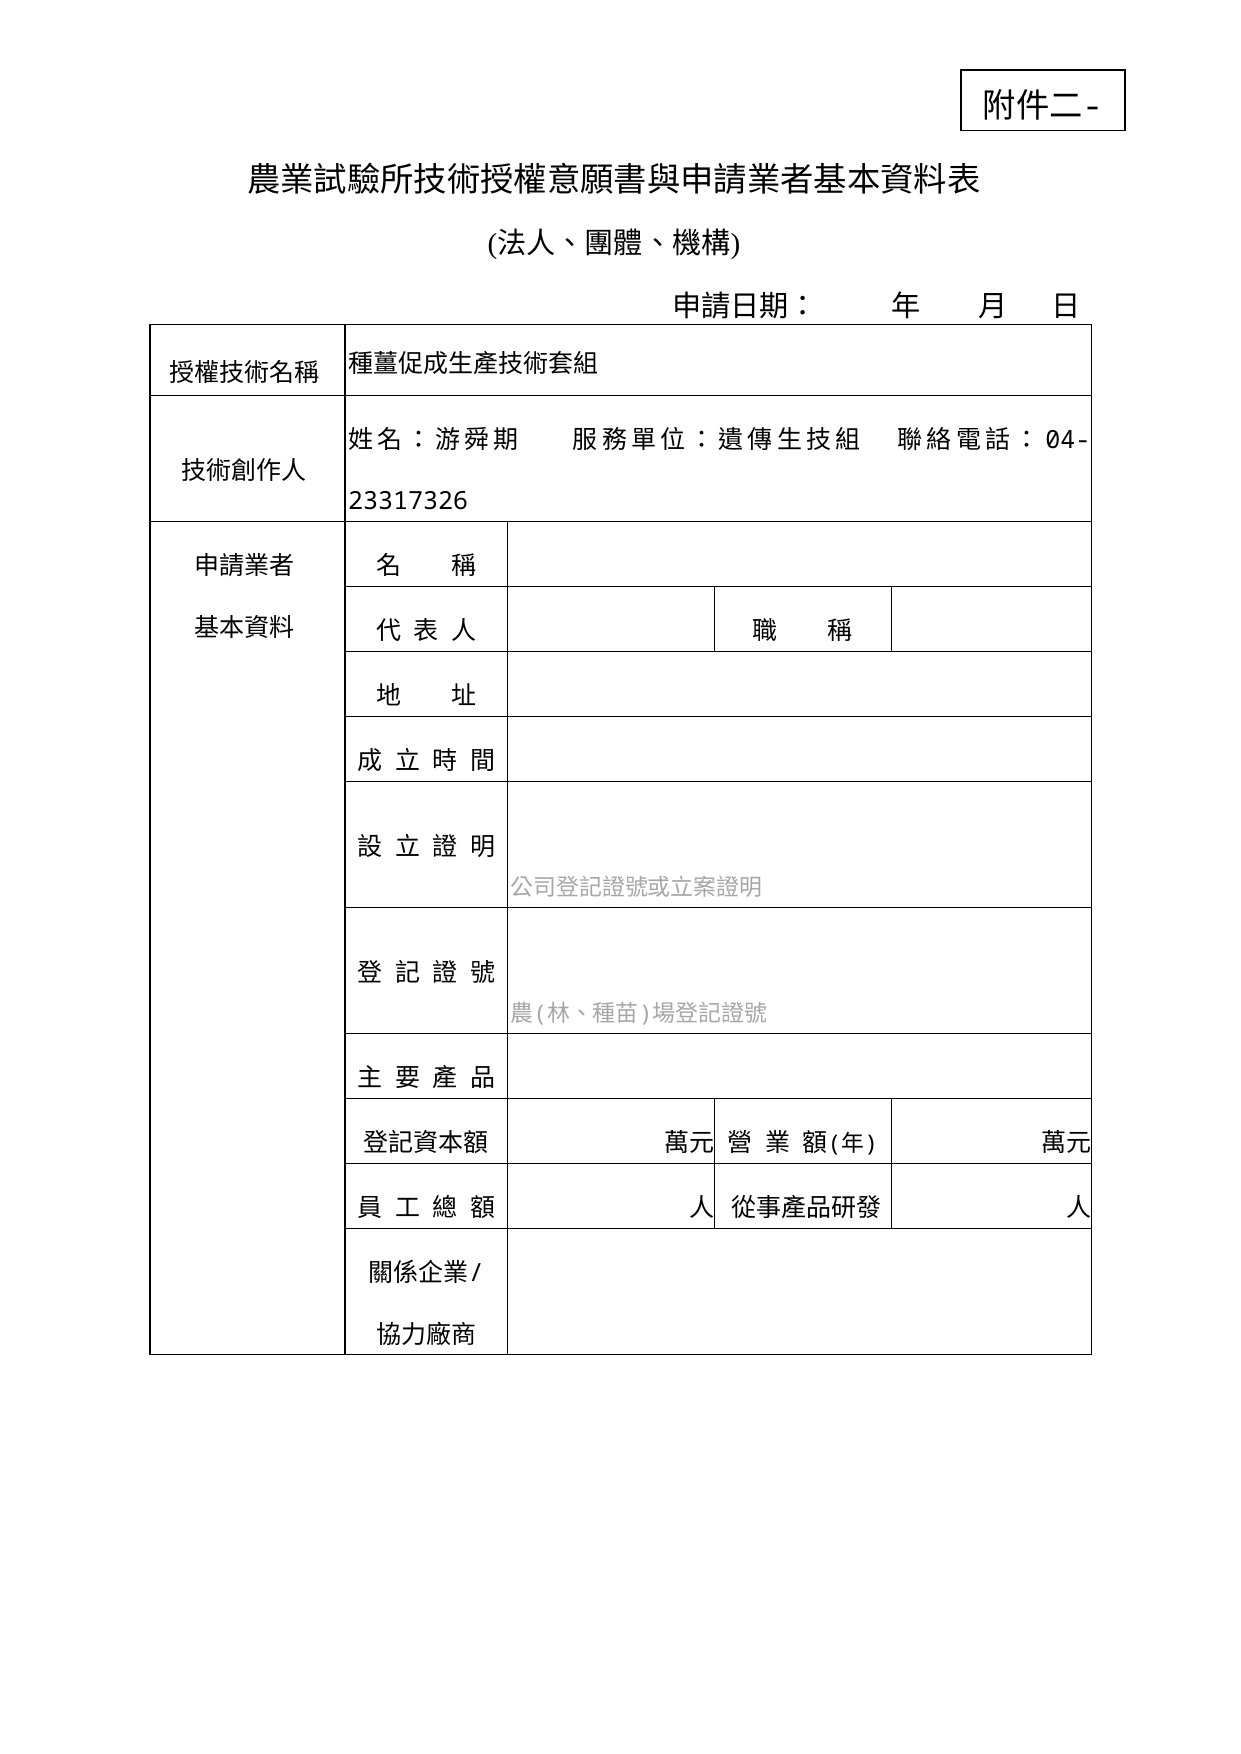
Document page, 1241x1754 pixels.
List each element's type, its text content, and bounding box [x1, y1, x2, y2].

table_cell 萬元 [892, 1099, 1091, 1163]
table_cell 技術創作人 [151, 396, 344, 521]
table_cell [508, 587, 714, 651]
table_cell 名 稱 [346, 522, 507, 586]
table_cell 公司登記證號或立案證明 [508, 782, 1091, 907]
table_cell 地 址 [346, 652, 507, 716]
table_cell [508, 717, 1091, 781]
table_cell 農(林、種苗)場登記證號 [508, 908, 1091, 1033]
table_cell 人 [508, 1164, 714, 1228]
table_cell 姓名：游舜期 服務單位：遺傳生技組 聯絡電話：04-23317326 [346, 396, 1091, 521]
table_cell [508, 1229, 1091, 1354]
table_cell 登 記 證 號 [346, 908, 507, 1033]
table_cell [508, 652, 1091, 716]
table_cell 萬元 [508, 1099, 714, 1163]
table_cell 設 立 證 明 [346, 782, 507, 907]
table_header 授權技術名稱 [151, 325, 344, 394]
table_cell 申請業者 基本資料 [151, 522, 344, 1354]
table_cell 人 [892, 1164, 1091, 1228]
table_cell 營 業 額(年) [715, 1099, 891, 1163]
table_cell 員 工 總 額 [346, 1164, 507, 1228]
table_header 種薑促成生產技術套組 [346, 325, 1091, 394]
text 農業試驗所技術授權意願書與申請業者基本資料表 [150, 153, 1077, 201]
table_cell 主 要 產 品 [346, 1034, 507, 1098]
table_cell 職 稱 [715, 587, 891, 651]
text 申請日期： 年 月 日 [150, 262, 1080, 324]
table_cell [508, 1034, 1091, 1098]
table_cell 成 立 時 間 [346, 717, 507, 781]
table_cell [892, 587, 1091, 651]
text (法人、團體、機構) [150, 220, 1077, 262]
table_cell [508, 522, 1091, 586]
table_cell 代 表 人 [346, 587, 507, 651]
text 附件二-1 [976, 78, 1108, 122]
text [962, 71, 1124, 130]
table_cell 關係企業/ 協力廠商 [346, 1229, 507, 1354]
table_cell 從事產品研發 [715, 1164, 891, 1228]
table_cell 登記資本額 [346, 1099, 507, 1163]
